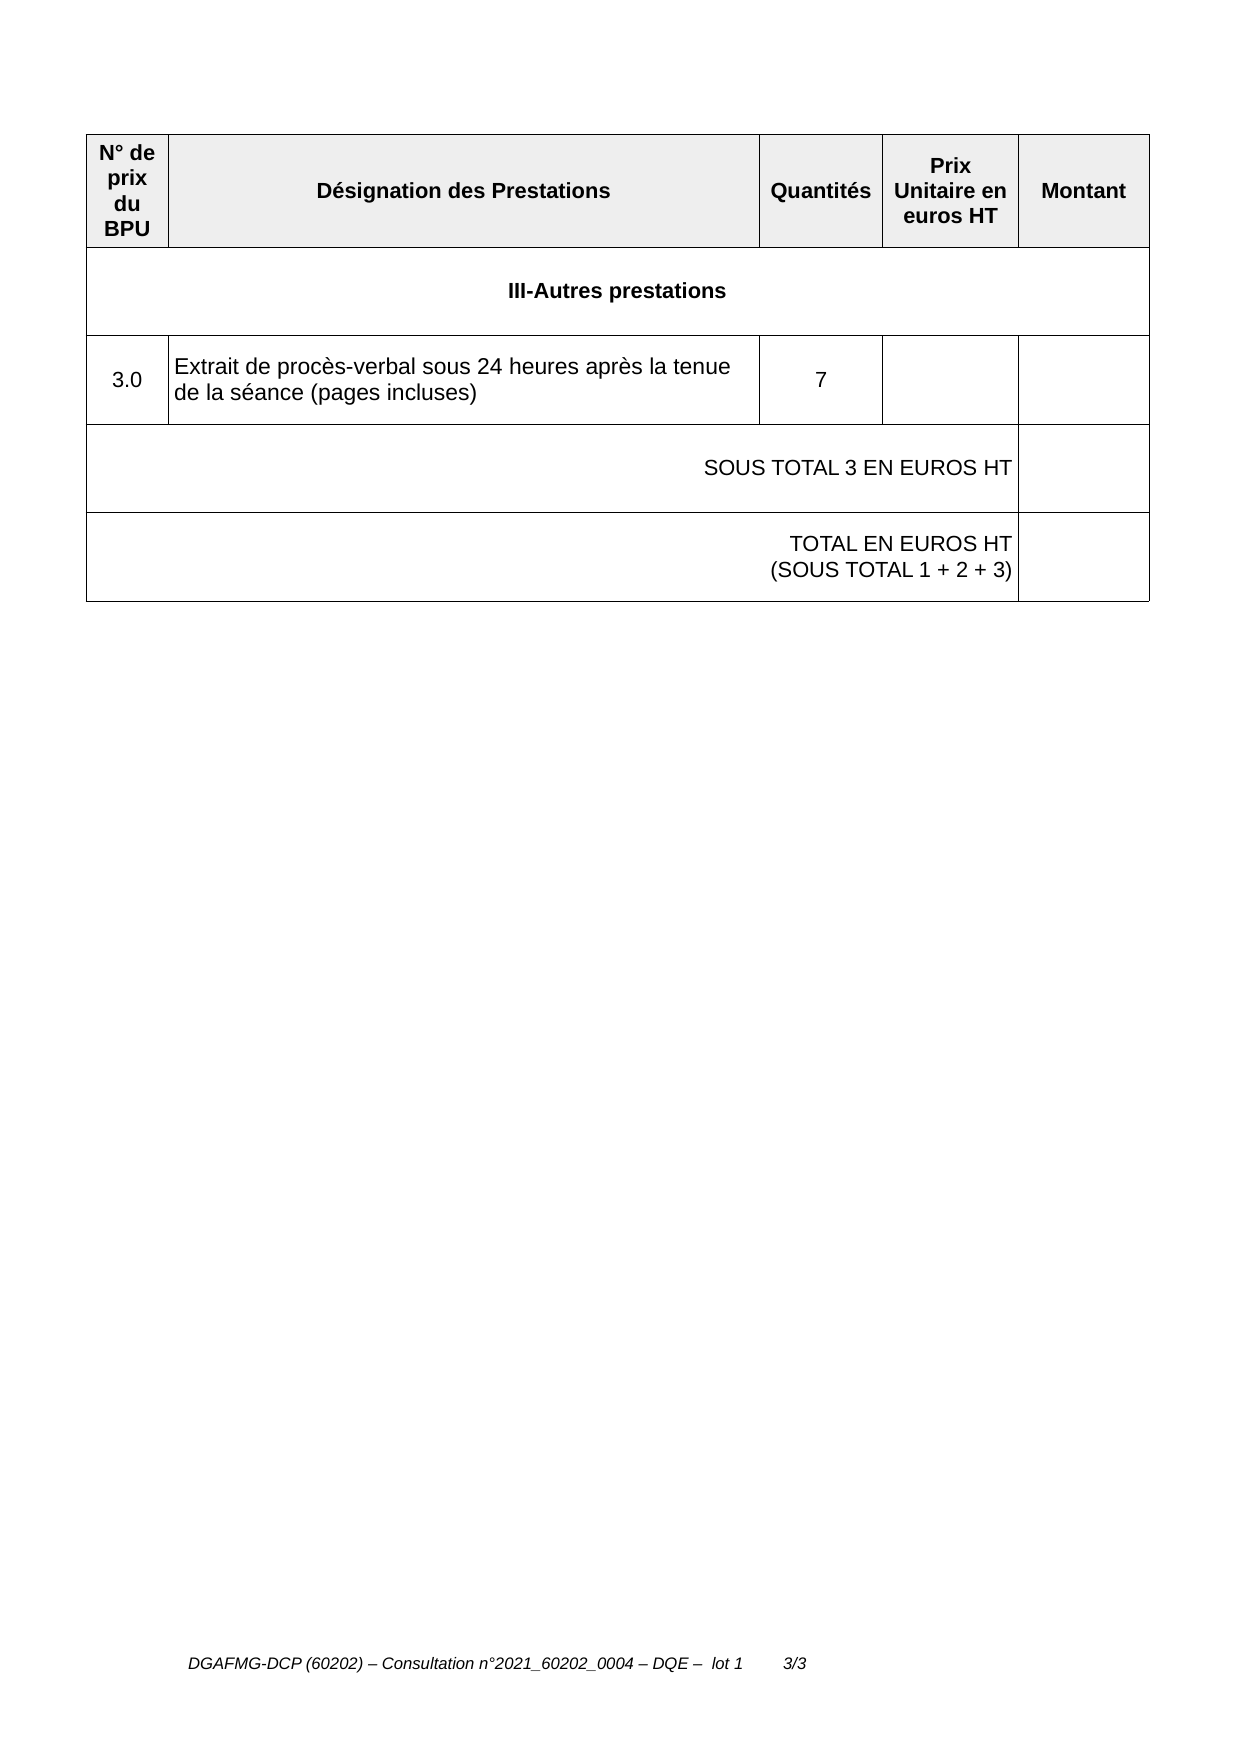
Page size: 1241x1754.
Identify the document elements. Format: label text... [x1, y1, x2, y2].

table_cell [883, 336, 1018, 424]
table_cell [1019, 425, 1149, 512]
table_cell III-Autres prestations [87, 248, 1149, 335]
table_cell SOUS TOTAL 3 EN EUROS HT [87, 425, 1018, 512]
table_header Quantités [760, 135, 882, 247]
table_cell [1019, 336, 1149, 424]
table_cell [1019, 513, 1149, 601]
table_cell Extrait de procès-verbal sous 24 heures après la tenue de la séance (pages incluses) [169, 336, 759, 424]
table_header Prix Unitaire en euros HT [883, 135, 1018, 247]
table_header N° de prix du BPU [87, 135, 168, 247]
table_cell TOTAL EN EUROS HT (SOUS TOTAL 1 + 2 + 3) [87, 513, 1018, 601]
table_cell 7 [760, 336, 882, 424]
table_cell 3.0 [87, 336, 168, 424]
table_header Désignation des Prestations [169, 135, 759, 247]
table_header Montant [1019, 135, 1149, 247]
